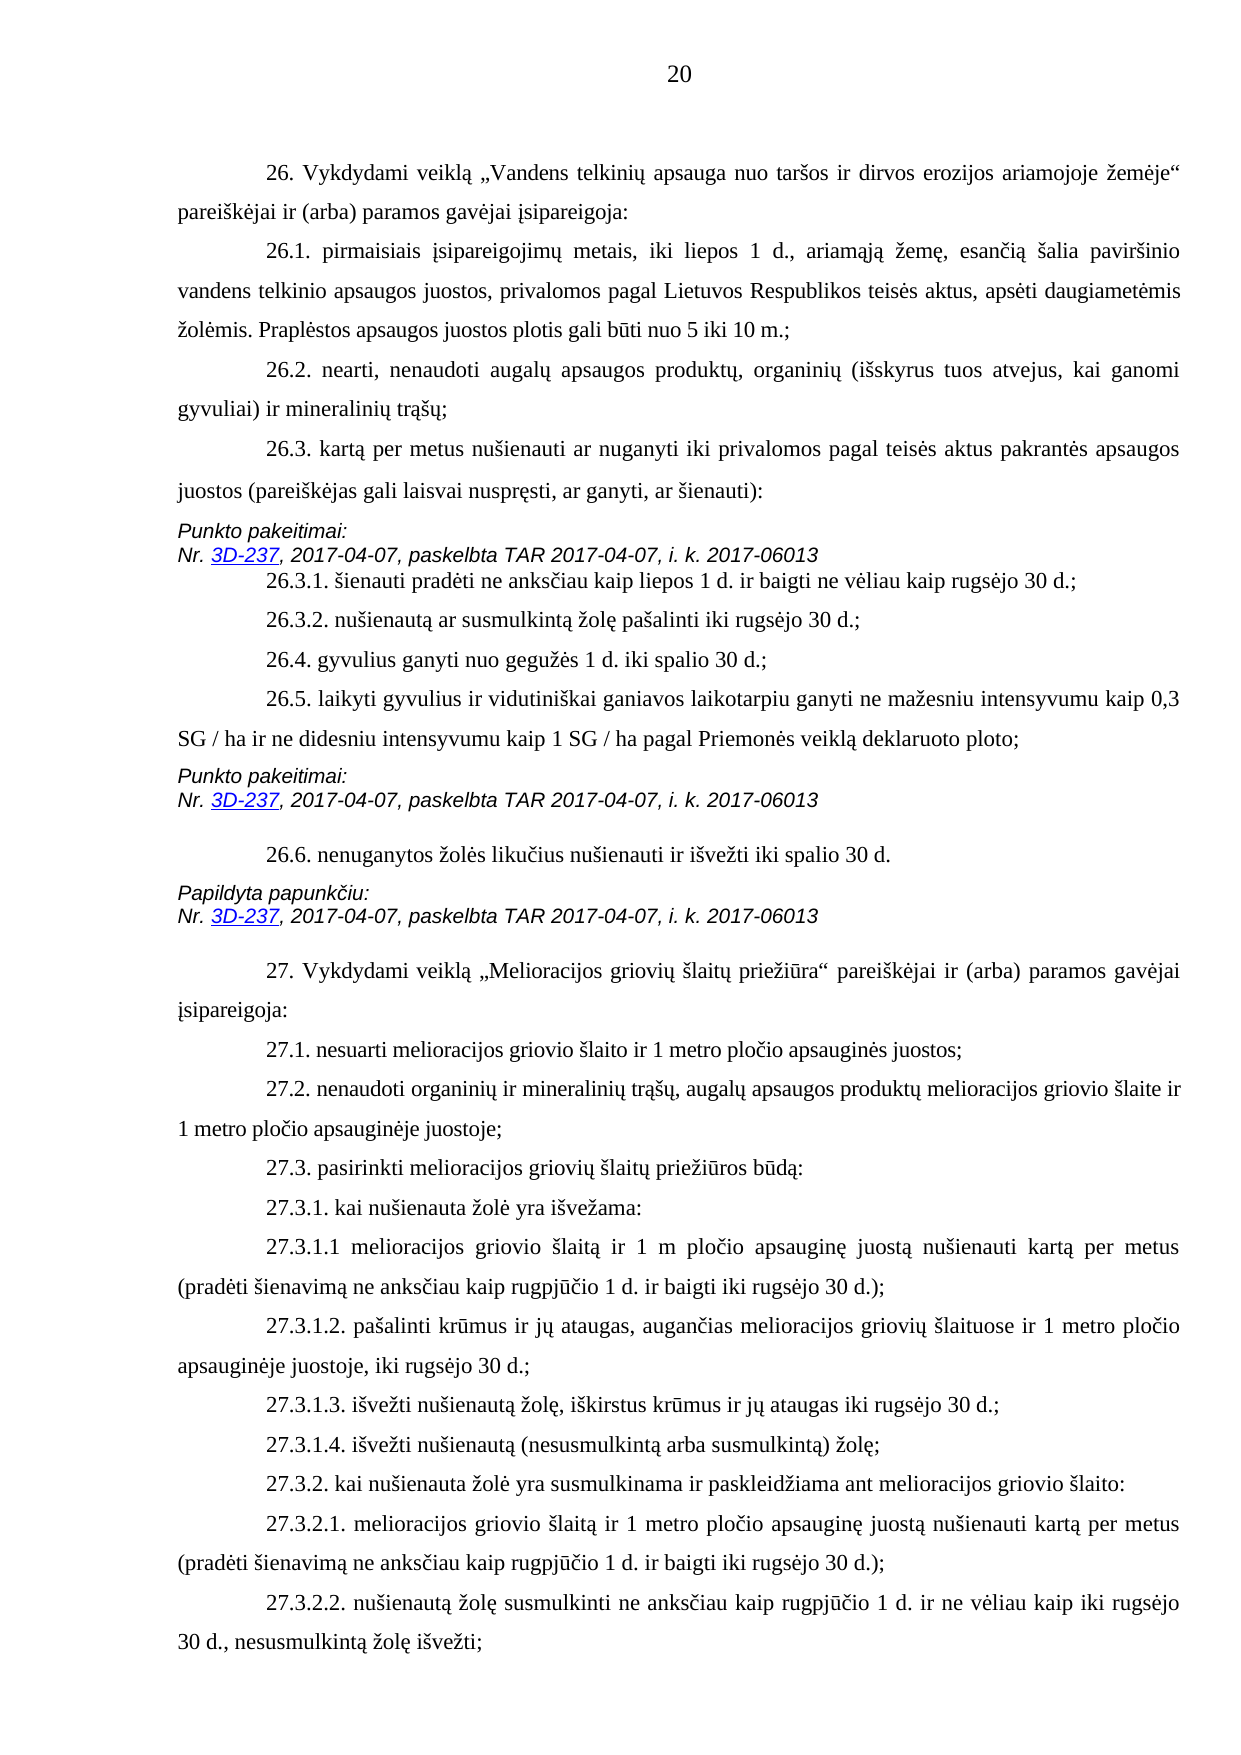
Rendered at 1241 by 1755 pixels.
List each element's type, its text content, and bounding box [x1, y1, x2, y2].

text Papildyta papunkčiu: [177, 880, 1181, 904]
text Nr. 3D-237, 2017-04-07, paskelbta TAR 2017-04-07, i. k. 2017-06013 [177, 904, 1181, 928]
text 27.3.2.1. melioracijos griovio šlaitą ir 1 metro pločio apsauginę juostą nušienauti kartą per metus (pradėti šienavimą ne anksčiau kaip rugpjūčio 1 d. ir baigti iki rugsėjo 30 d.); [177, 1510, 1181, 1576]
text 26.1. pirmaisiais įsipareigojimų metais, iki liepos 1 d., ariamąją žemę, esančią šalia paviršinio vandens telkinio apsaugos juostos, privalomos pagal Lietuvos Respublikos teisės aktus, apsėti daugiametėmis žolėmis. Praplėstos apsaugos juostos plotis gali būti nuo 5 iki 10 m.; [177, 238, 1181, 343]
text 27. Vykdydami veiklą „Melioracijos griovių šlaitų priežiūra“ pareiškėjai ir (arba) paramos gavėjai įsipareigoja: [177, 957, 1181, 1023]
text 27.3.1.4. išvežti nušienautą (nesusmulkintą arba susmulkintą) žolę; [177, 1431, 1181, 1457]
text 27.3.1.3. išvežti nušienautą žolę, iškirstus krūmus ir jų ataugas iki rugsėjo 30 d.; [177, 1391, 1181, 1418]
text 26.2. nearti, nenaudoti augalų apsaugos produktų, organinių (išskyrus tuos atvejus, kai ganomi gyvuliai) ir mineralinių trąšų; [177, 356, 1181, 422]
text 26.3.1. šienauti pradėti ne anksčiau kaip liepos 1 d. ir baigti ne vėliau kaip rugsėjo 30 d.; [177, 567, 1181, 593]
text 26. Vykdydami veiklą „Vandens telkinių apsauga nuo taršos ir dirvos erozijos ariamojoje žemėje“ pareiškėjai ir (arba) paramos gavėjai įsipareigoja: [177, 159, 1181, 224]
text 26.6. nenuganytos žolės likučius nušienauti ir išvežti iki spalio 30 d. [251, 841, 1181, 867]
text 26.4. gyvulius ganyti nuo gegužės 1 d. iki spalio 30 d.; [177, 646, 1181, 672]
text Punkto pakeitimai: [177, 519, 1181, 543]
text Nr. 3D-237, 2017-04-07, paskelbta TAR 2017-04-07, i. k. 2017-06013 [177, 543, 1181, 567]
text 26.3. kartą per metus nušienauti ar nuganyti iki privalomos pagal teisės aktus pakrantės apsaugos juostos (pareiškėjas gali laisvai nuspręsti, ar ganyti, ar šienauti): [177, 435, 1181, 504]
text Punkto pakeitimai: [177, 764, 1181, 788]
text 27.3.1.2. pašalinti krūmus ir jų ataugas, augančias melioracijos griovių šlaituose ir 1 metro pločio apsauginėje juostoje, iki rugsėjo 30 d.; [177, 1312, 1181, 1378]
text 27.3.2.2. nušienautą žolę susmulkinti ne anksčiau kaip rugpjūčio 1 d. ir ne vėliau kaip iki rugsėjo 30 d., nesusmulkintą žolę išvežti; [177, 1589, 1181, 1654]
text 26.3.2. nušienautą ar susmulkintą žolę pašalinti iki rugsėjo 30 d.; [177, 606, 1181, 633]
text 27.3. pasirinkti melioracijos griovių šlaitų priežiūros būdą: [177, 1154, 1181, 1181]
text Nr. 3D-237, 2017-04-07, paskelbta TAR 2017-04-07, i. k. 2017-06013 [177, 788, 1181, 812]
text 27.3.2. kai nušienauta žolė yra susmulkinama ir paskleidžiama ant melioracijos griovio šlaito: [177, 1470, 1181, 1497]
text 27.3.1. kai nušienauta žolė yra išvežama: [177, 1194, 1181, 1220]
text 27.3.1.1 melioracijos griovio šlaitą ir 1 m pločio apsauginę juostą nušienauti kartą per metus (pradėti šienavimą ne anksčiau kaip rugpjūčio 1 d. ir baigti iki rugsėjo 30 d.); [177, 1233, 1181, 1299]
text 27.1. nesuarti melioracijos griovio šlaito ir 1 metro pločio apsauginės juostos; [177, 1036, 1181, 1062]
text 27.2. nenaudoti organinių ir mineralinių trąšų, augalų apsaugos produktų melioracijos griovio šlaite ir 1 metro pločio apsauginėje juostoje; [177, 1075, 1181, 1141]
text 26.5. laikyti gyvulius ir vidutiniškai ganiavos laikotarpiu ganyti ne mažesniu intensyvumu kaip 0,3 SG / ha ir ne didesniu intensyvumu kaip 1 SG / ha pagal Priemonės veiklą deklaruoto ploto; [177, 685, 1181, 751]
